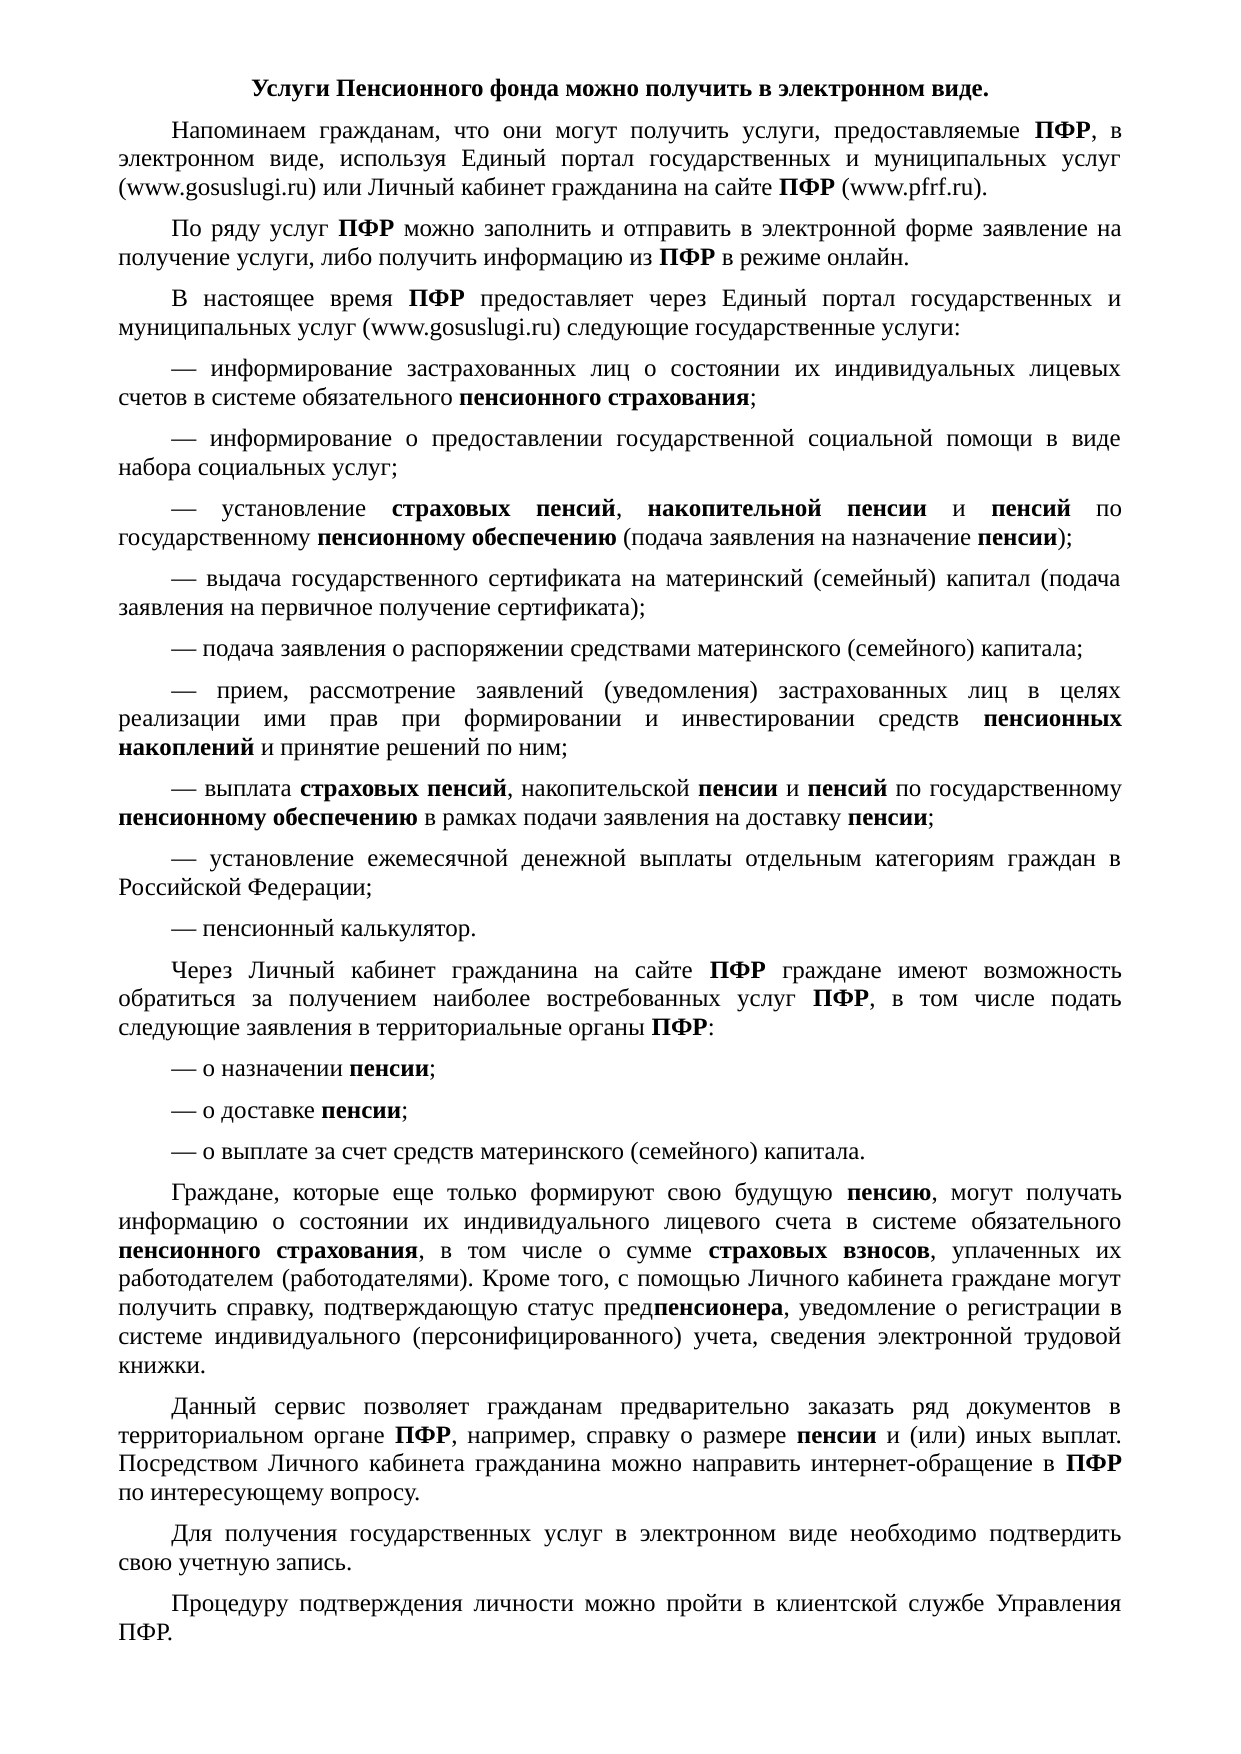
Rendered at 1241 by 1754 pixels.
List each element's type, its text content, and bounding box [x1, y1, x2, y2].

text — пенсионный калькулятор. [118, 913, 1122, 942]
text Процедуру подтверждения личности можно пройти в клиентской службе Управления ПФР. [118, 1588, 1122, 1646]
text — о выплате за счет средств материнского (семейного) капитала. [118, 1136, 1122, 1165]
text — о доставке пенсии; [118, 1095, 1122, 1123]
text — подача заявления о распоряжении средствами материнского (семейного) капитала; [118, 633, 1122, 662]
text Данный сервис позволяет гражданам предварительно заказать ряд документов в территориальном органе ПФР, например, справку о размере пенсии и (или) иных выплат. Посредством Личного кабинета гражданина можно направить интернет-обращение в ПФР по интересующему вопросу. [118, 1391, 1122, 1506]
text — прием, рассмотрение заявлений (уведомления) застрахованных лиц в целях реализации ими прав при формировании и инвестировании средств пенсионных накоплений и принятие решений по ним; [118, 675, 1122, 761]
text Для получения государственных услуг в электронном виде необходимо подтвердить свою учетную запись. [118, 1518, 1122, 1576]
text Через Личный кабинет гражданина на сайте ПФР граждане имеют возможность обратиться за получением наиболее востребованных услуг ПФР, в том числе подать следующие заявления в территориальные органы ПФР: [118, 955, 1122, 1041]
text Напоминаем гражданам, что они могут получить услуги, предоставляемые ПФР, в электронном виде, используя Единый портал государственных и муниципальных услуг (www.gosuslugi.ru) или Личный кабинет гражданина на сайте ПФР (www.pfrf.ru). [118, 115, 1122, 201]
text В настоящее время ПФР предоставляет через Единый портал государственных и муниципальных услуг (www.gosuslugi.ru) следующие государственные услуги: [118, 283, 1122, 341]
text По ряду услуг ПФР можно заполнить и отправить в электронной форме заявление на получение услуги, либо получить информацию из ПФР в режиме онлайн. [118, 213, 1122, 271]
text Граждане, которые еще только формируют свою будущую пенсию, могут получать информацию о состоянии их индивидуального лицевого счета в системе обязательного пенсионного страхования, в том числе о сумме страховых взносов, уплаченных их работодателем (работодателями). Кроме того, с помощью Личного кабинета граждане могут получить справку, подтверждающую статус предпенсионера, уведомление о регистрации в системе индивидуального (персонифицированного) учета, сведения электронной трудовой книжки. [118, 1177, 1122, 1378]
text — информирование о предоставлении государственной социальной помощи в виде набора социальных услуг; [118, 423, 1122, 481]
text — информирование застрахованных лиц о состоянии их индивидуальных лицевых счетов в системе обязательного пенсионного страхования; [118, 353, 1122, 411]
text — о назначении пенсии; [118, 1053, 1122, 1082]
text Услуги Пенсионного фонда можно получить в электронном виде. [118, 73, 1122, 102]
text — выдача государственного сертификата на материнский (семейный) капитал (подача заявления на первичное получение сертификата); [118, 563, 1122, 621]
text — выплата страховых пенсий, накопительской пенсии и пенсий по государственному пенсионному обеспечению в рамках подачи заявления на доставку пенсии; [118, 773, 1122, 831]
text — установление страховых пенсий, накопительной пенсии и пенсий по государственному пенсионному обеспечению (подача заявления на назначение пенсии); [118, 493, 1122, 551]
text — установление ежемесячной денежной выплаты отдельным категориям граждан в Российской Федерации; [118, 843, 1122, 901]
